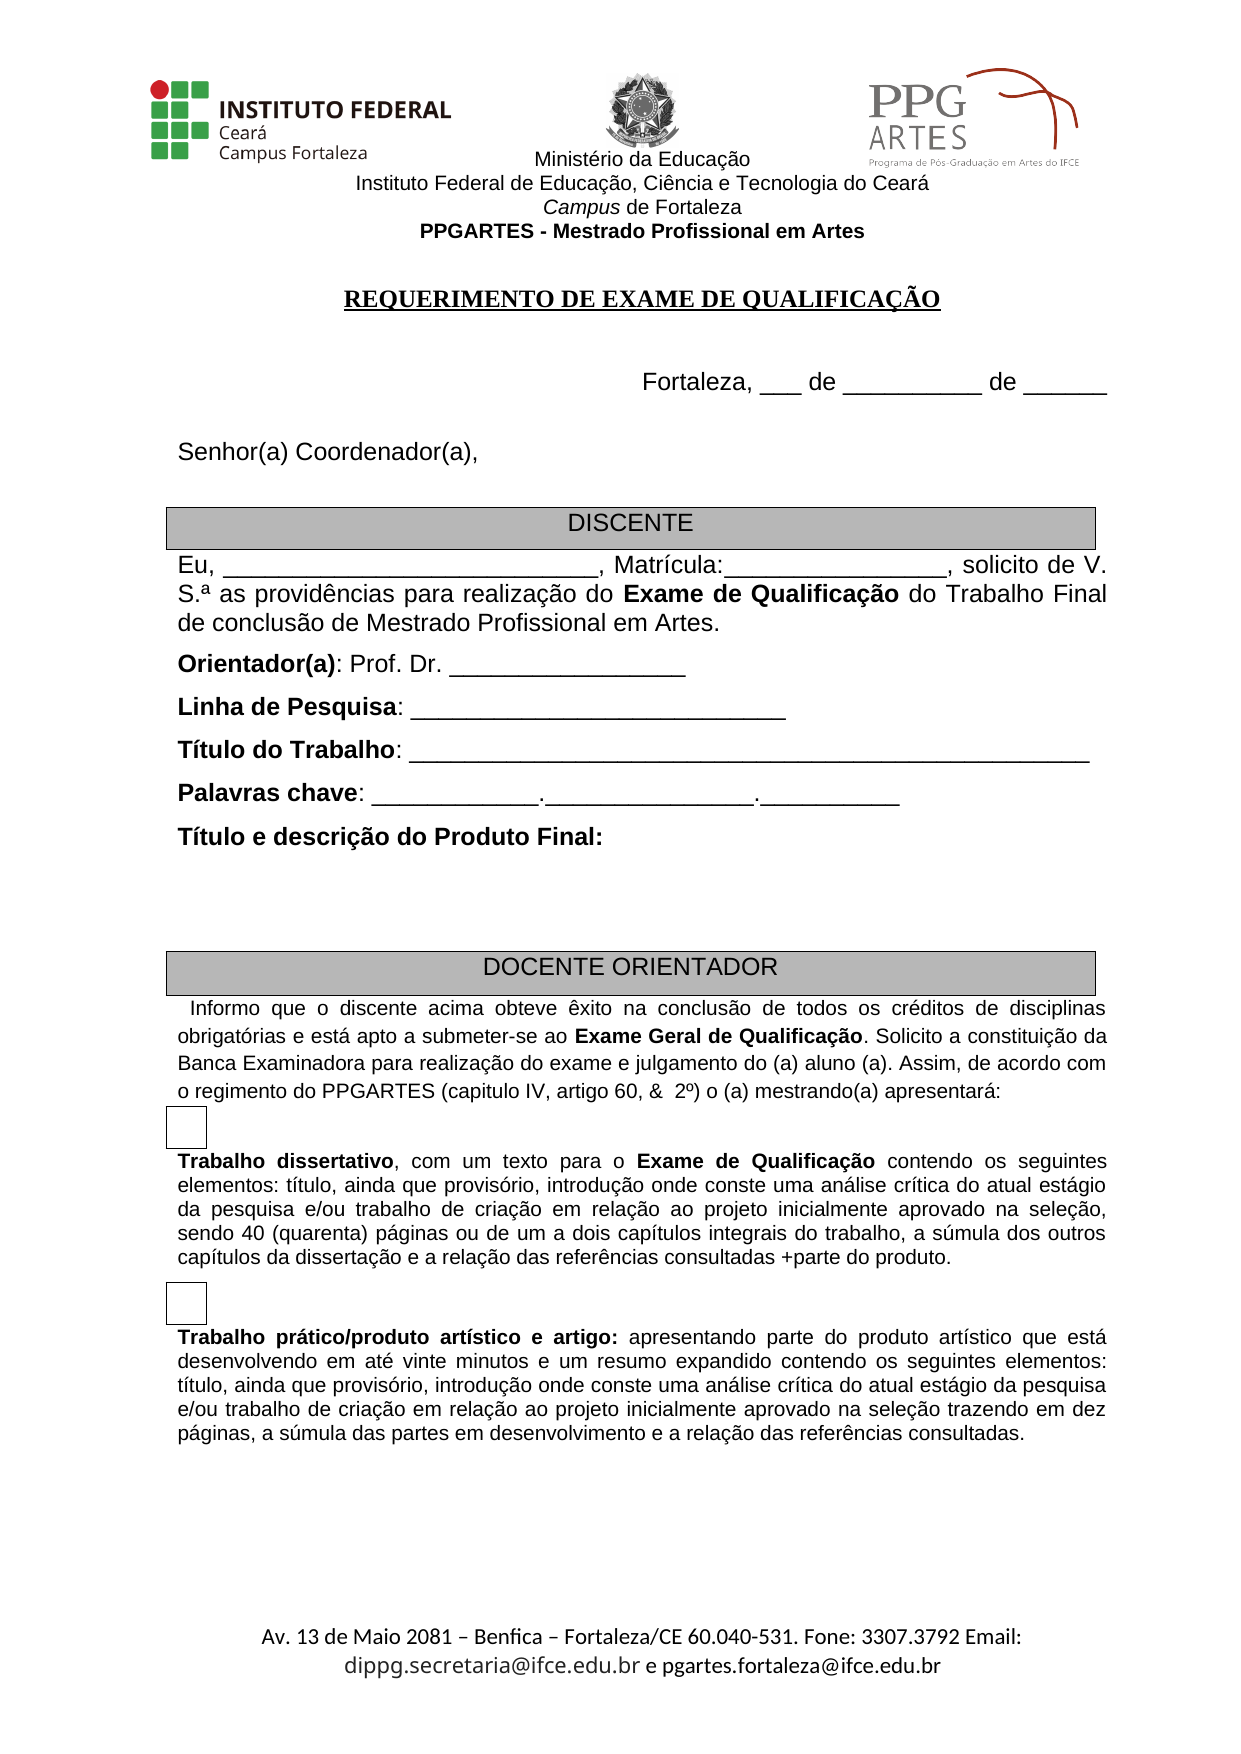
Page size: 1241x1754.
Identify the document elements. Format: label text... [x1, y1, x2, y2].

text Trabalho dissertativo, com um texto para o Exame de Qualificação contendo os seguintes elementos: título, ainda que provisório, introdução onde conste uma análise crítica do atual estágio da pesquisa e/ou trabalho de criação em relação ao projeto inicialmente aprovado na seleção, sendo 40 (quarenta) páginas ou de um a dois capítulos integrais do trabalho, a súmula dos outros capítulos da dissertação e a relação das referências consultadas +parte do produto. [177, 1149, 1107, 1269]
picture [150, 80, 452, 164]
text Título do Trabalho: _________________________________________________ [177, 735, 1107, 764]
table_header [167, 1283, 206, 1324]
table_header DISCENTE [167, 508, 1095, 549]
text Informo que o discente acima obteve êxito na conclusão de todos os créditos de disciplinas obrigatórias e está apto a submeter-se ao Exame Geral de Qualificação. Solicito a constituição da Banca Examinadora para realização do exame e julgamento do (a) aluno (a). Assim, de acordo com o regimento do PPGARTES (capitulo IV, artigo 60, & 2º) o (a) mestrando(a) apresentará: [177, 996, 1107, 1102]
table_header DOCENTE ORIENTADOR [167, 952, 1095, 995]
text Palavras chave: ____________._______________.__________ [177, 778, 1107, 807]
picture [605, 73, 679, 148]
text Senhor(a) Coordenador(a), [177, 437, 1107, 466]
text REQUERIMENTO DE EXAME DE QUALIFICAÇÃO [177, 284, 1107, 313]
text Fortaleza, ___ de __________ de ______ [177, 367, 1107, 396]
text Orientador(a): Prof. Dr. _________________ [177, 649, 1107, 678]
table_header [167, 1107, 206, 1148]
text Linha de Pesquisa: ___________________________ [177, 692, 1107, 721]
text Trabalho prático/produto artístico e artigo: apresentando parte do produto artístico que está desenvolvendo em até vinte minutos e um resumo expandido contendo os seguintes elementos: título, ainda que provisório, introdução onde conste uma análise crítica do atual estágio da pesquisa e/ou trabalho de criação em relação ao projeto inicialmente aprovado na seleção trazendo em dez páginas, a súmula das partes em desenvolvimento e a relação das referências consultadas. [177, 1325, 1107, 1445]
text Título e descrição do Produto Final: [177, 821, 1107, 850]
picture [867, 68, 1079, 168]
text Eu, ___________________________, Matrícula:________________, solicito de V. S.ª as providências para realização do Exame de Qualificação do Trabalho Final de conclusão de Mestrado Profissional em Artes. [177, 550, 1107, 636]
